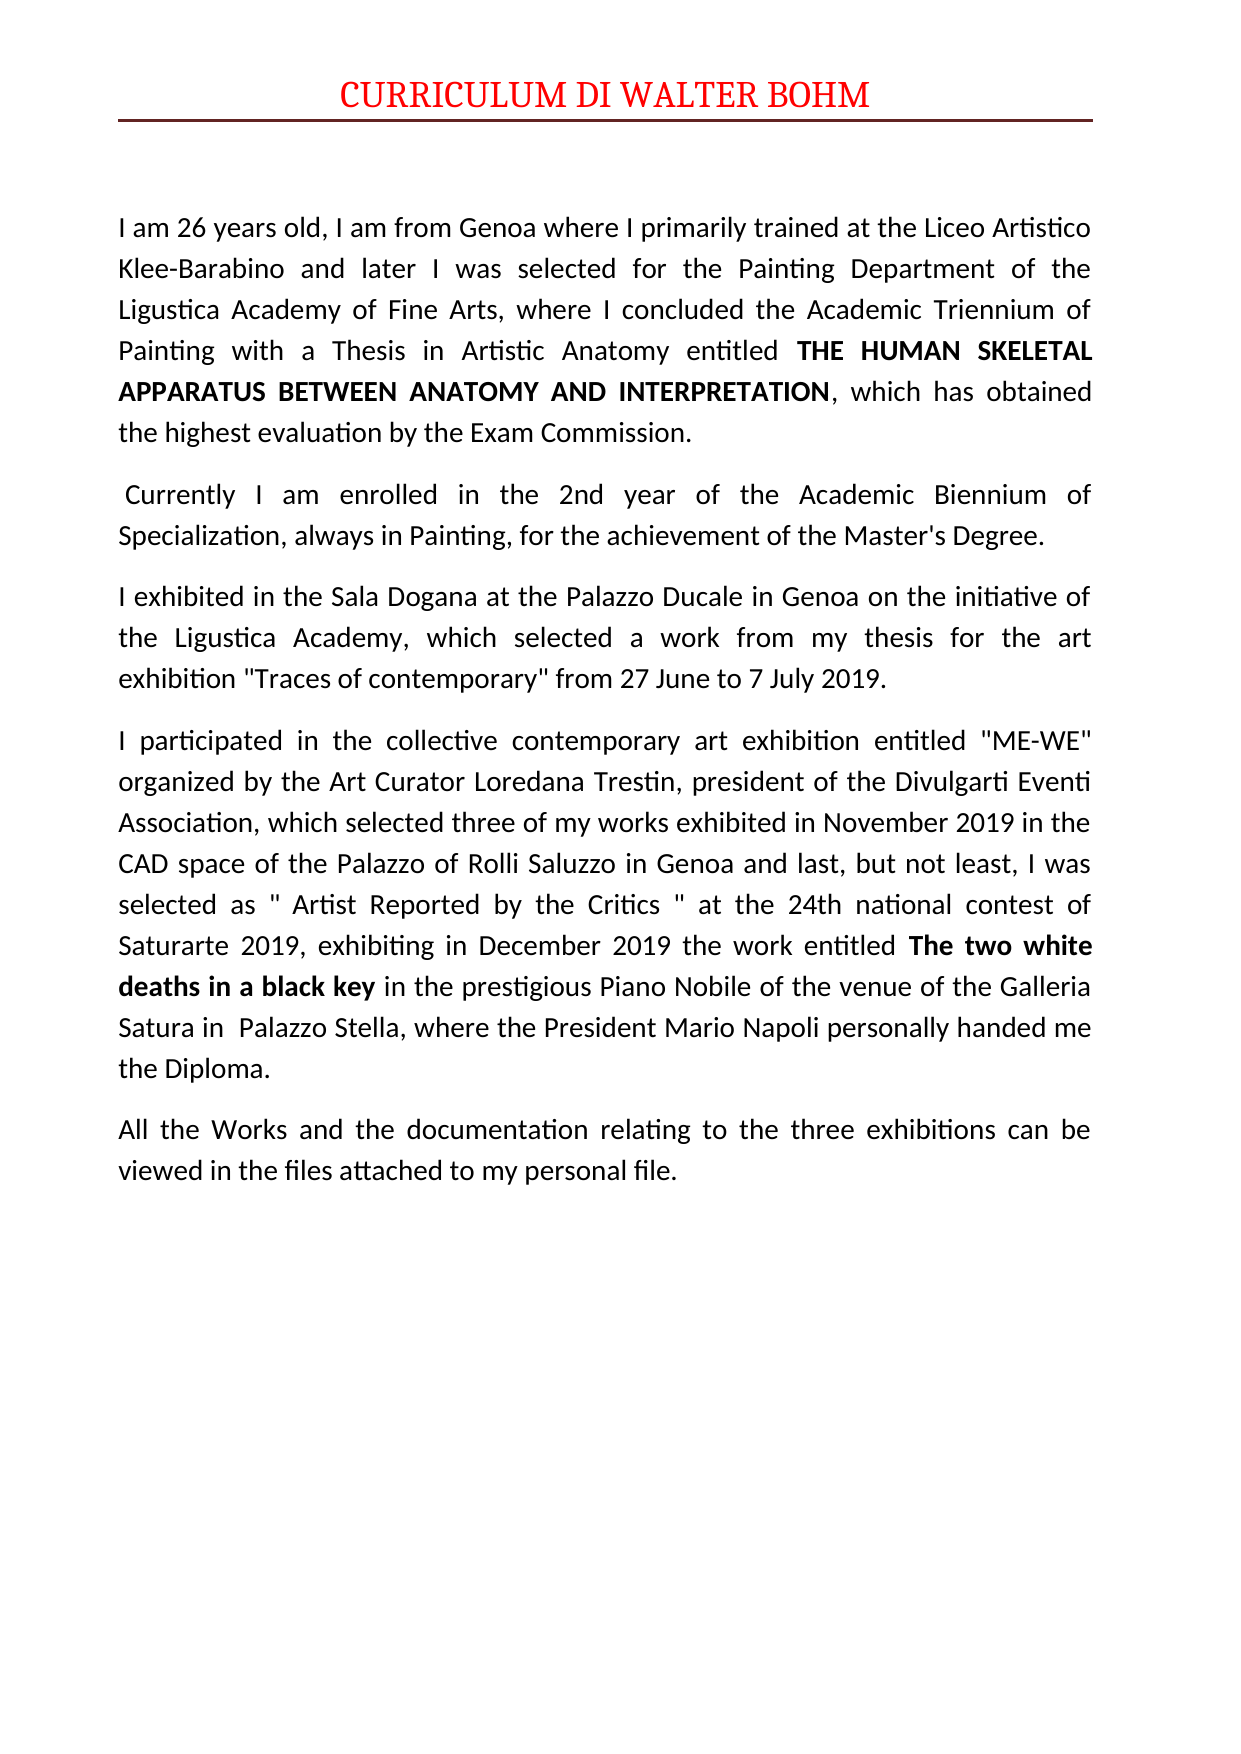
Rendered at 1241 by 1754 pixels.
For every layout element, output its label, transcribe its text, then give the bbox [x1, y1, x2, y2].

text Currently I am enrolled in the 2nd year of the Academic Biennium of Specialization, always in Painting, for the achievement of the Master's Degree. [118, 476, 1093, 552]
text I participated in the collective contemporary art exhibition entitled "ME-WE" organized by the Art Curator Loredana Trestin, president of the Divulgarti Eventi Association, which selected three of my works exhibited in November 2019 in the CAD space of the Palazzo of Rolli Saluzzo in Genoa and last, but not least, I was selected as " Artist Reported by the Critics " at the 24th national contest of Saturarte 2019, exhibiting in December 2019 the work entitled The two white deaths in a black key in the prestigious Piano Nobile of the venue of the Galleria Satura in Palazzo Stella, where the President Mario Napoli personally handed me the Diploma. [118, 722, 1093, 1085]
text All the Works and the documentation relating to the three exhibitions can be viewed in the files attached to my personal file. [118, 1111, 1093, 1188]
text I am 26 years old, I am from Genoa where I primarily trained at the Liceo Artistico Klee-Barabino and later I was selected for the Painting Department of the Ligustica Academy of Fine Arts, where I concluded the Academic Triennium of Painting with a Thesis in Artistic Anatomy entitled THE HUMAN SKELETAL APPARATUS BETWEEN ANATOMY AND INTERPRETATION, which has obtained the highest evaluation by the Exam Commission. [118, 209, 1093, 450]
text I exhibited in the Sala Dogana at the Palazzo Ducale in Genoa on the initiative of the Ligustica Academy, which selected a work from my thesis for the art exhibition "Traces of contemporary" from 27 June to 7 July 2019. [118, 578, 1093, 696]
